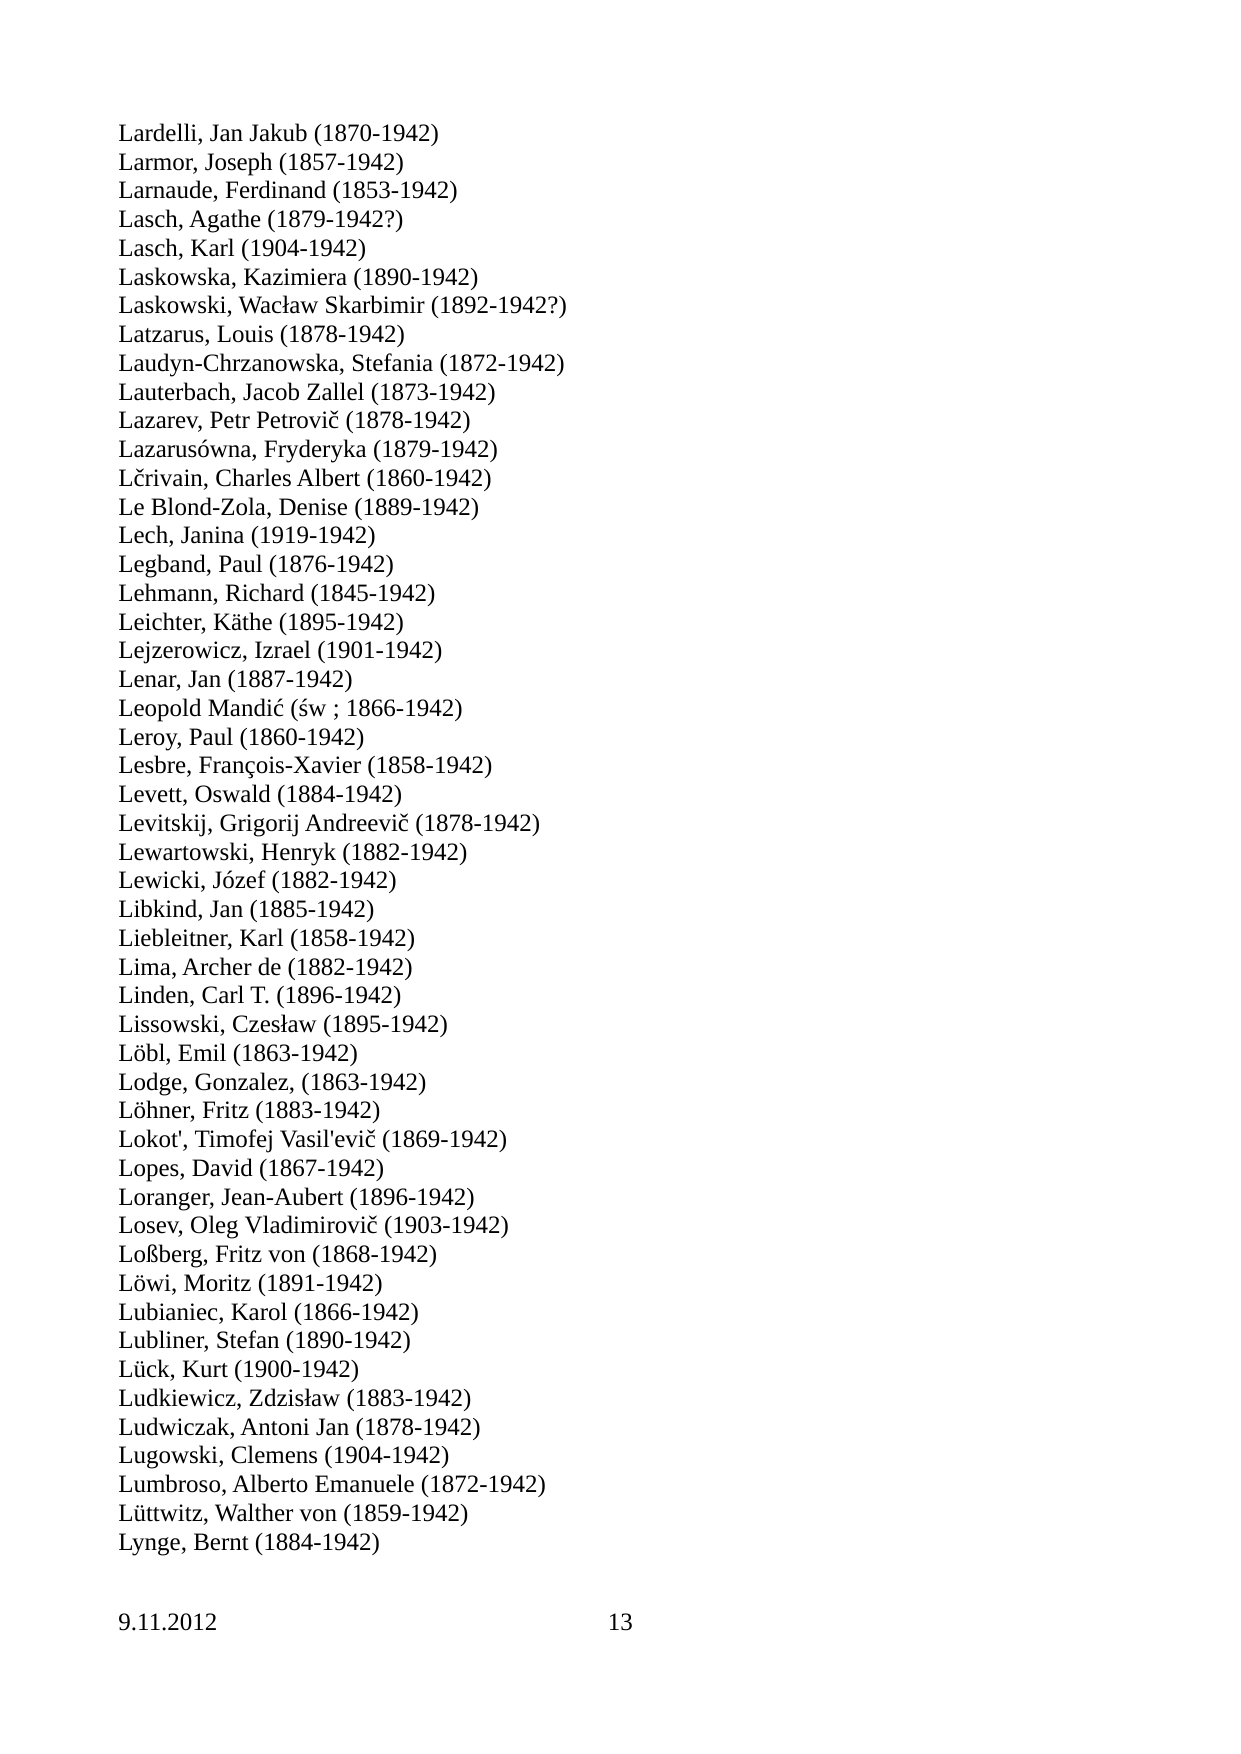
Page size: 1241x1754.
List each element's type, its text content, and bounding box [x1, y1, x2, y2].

text Le Blond-Zola, Denise (1889-1942) [118, 492, 1122, 521]
text Lazarev, Petr Petrovič (1878-1942) [118, 406, 1122, 434]
text Leichter, Käthe (1895-1942) [118, 607, 1122, 636]
text Larmor, Joseph (1857-1942) [118, 147, 1122, 176]
text Laudyn-Chrzanowska, Stefania (1872-1942) [118, 348, 1122, 377]
text Löhner, Fritz (1883-1942) [118, 1096, 1122, 1124]
text Liebleitner, Karl (1858-1942) [118, 923, 1122, 952]
text Lech, Janina (1919-1942) [118, 521, 1122, 549]
text Leroy, Paul (1860-1942) [118, 722, 1122, 751]
text Lardelli, Jan Jakub (1870-1942) [118, 118, 1122, 147]
text Lehmann, Richard (1845-1942) [118, 578, 1122, 607]
text Lazarusówna, Fryderyka (1879-1942) [118, 434, 1122, 463]
text Linden, Carl T. (1896-1942) [118, 981, 1122, 1009]
text Lopes, David (1867-1942) [118, 1153, 1122, 1182]
text Lasch, Karl (1904-1942) [118, 233, 1122, 262]
text Levett, Oswald (1884-1942) [118, 779, 1122, 808]
text Lodge, Gonzalez, (1863-1942) [118, 1067, 1122, 1096]
text Lima, Archer de (1882-1942) [118, 952, 1122, 981]
text Löwi, Moritz (1891-1942) [118, 1268, 1122, 1297]
text Levitskij, Grigorij Andreevič (1878-1942) [118, 808, 1122, 837]
text Lokot', Timofej Vasil'evič (1869-1942) [118, 1124, 1122, 1153]
text Larnaude, Ferdinand (1853-1942) [118, 176, 1122, 204]
text Lasch, Agathe (1879-1942?) [118, 204, 1122, 233]
text Leopold Mandić (św ; 1866-1942) [118, 693, 1122, 722]
text Lumbroso, Alberto Emanuele (1872-1942) [118, 1469, 1122, 1498]
text Lugowski, Clemens (1904-1942) [118, 1441, 1122, 1469]
text Lčrivain, Charles Albert (1860-1942) [118, 463, 1122, 492]
text Lauterbach, Jacob Zallel (1873-1942) [118, 377, 1122, 406]
text Lynge, Bernt (1884-1942) [118, 1527, 1122, 1556]
text Losev, Oleg Vladimirovič (1903-1942) [118, 1211, 1122, 1239]
text Loßberg, Fritz von (1868-1942) [118, 1239, 1122, 1268]
text Lenar, Jan (1887-1942) [118, 664, 1122, 693]
text Lejzerowicz, Izrael (1901-1942) [118, 636, 1122, 664]
text Löbl, Emil (1863-1942) [118, 1038, 1122, 1067]
text Libkind, Jan (1885-1942) [118, 894, 1122, 923]
text Lubianiec, Karol (1866-1942) [118, 1297, 1122, 1326]
text Ludwiczak, Antoni Jan (1878-1942) [118, 1412, 1122, 1441]
text Lüttwitz, Walther von (1859-1942) [118, 1498, 1122, 1527]
text Ludkiewicz, Zdzisław (1883-1942) [118, 1383, 1122, 1412]
text Laskowski, Wacław Skarbimir (1892-1942?) [118, 291, 1122, 319]
text Laskowska, Kazimiera (1890-1942) [118, 262, 1122, 291]
text Latzarus, Louis (1878-1942) [118, 319, 1122, 348]
text Lück, Kurt (1900-1942) [118, 1354, 1122, 1383]
text Lewicki, Józef (1882-1942) [118, 866, 1122, 894]
text Legband, Paul (1876-1942) [118, 549, 1122, 578]
text Lubliner, Stefan (1890-1942) [118, 1326, 1122, 1354]
text Loranger, Jean-Aubert (1896-1942) [118, 1182, 1122, 1211]
text Lissowski, Czesław (1895-1942) [118, 1009, 1122, 1038]
text Lewartowski, Henryk (1882-1942) [118, 837, 1122, 866]
text Lesbre, François-Xavier (1858-1942) [118, 751, 1122, 779]
